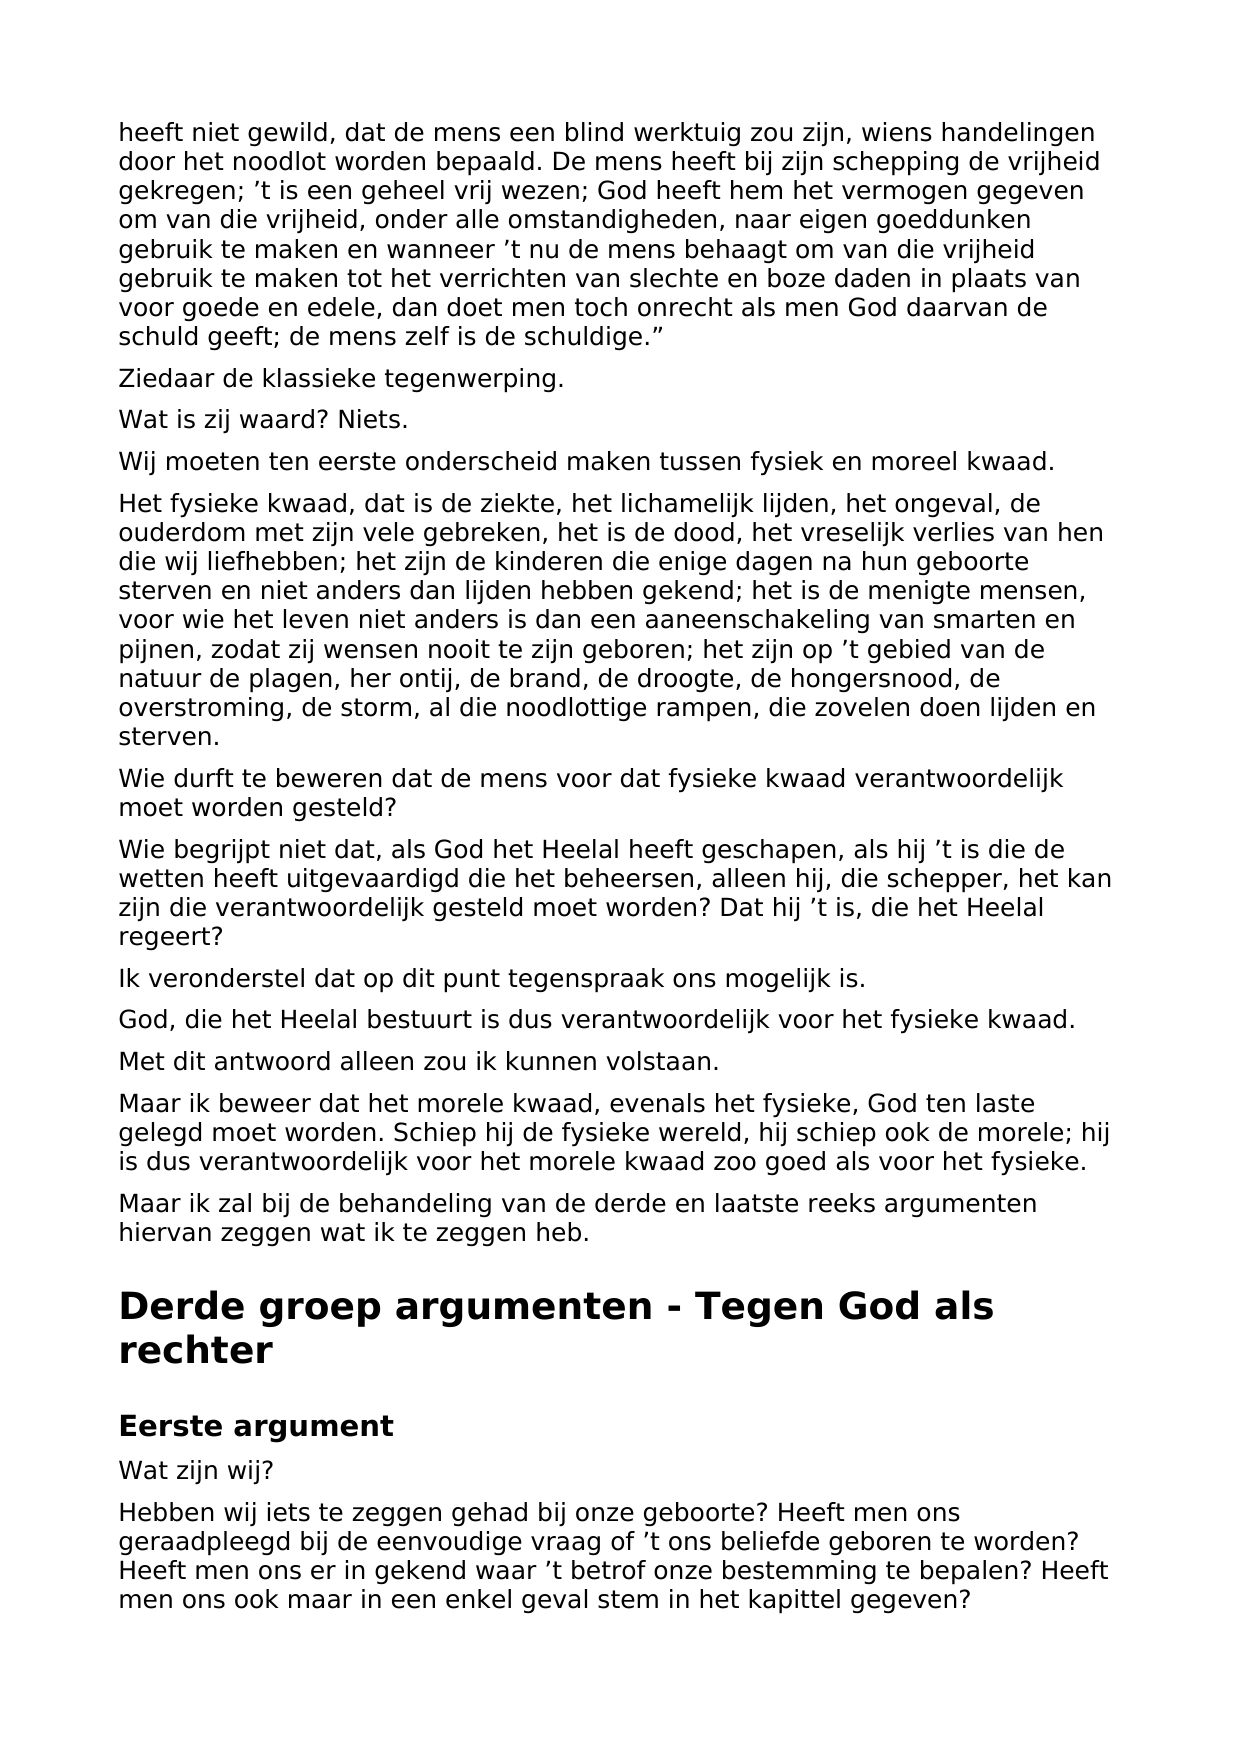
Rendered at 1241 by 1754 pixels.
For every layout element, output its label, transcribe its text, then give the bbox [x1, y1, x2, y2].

text Maar ik zal bij de behandeling van de derde en laatste reeks argumenten hiervan zeggen wat ik te zeggen heb. [118, 1189, 1122, 1247]
text Wie begrijpt niet dat, als God het Heelal heeft geschapen, als hij ’t is die de wetten heeft uitgevaardigd die het beheersen, alleen hij, die schepper, het kan zijn die verantwoordelijk gesteld moet worden? Dat hij ’t is, die het Heelal regeert? [118, 835, 1122, 951]
subtitle Derde groep argumenten - Tegen God als rechter [118, 1285, 1122, 1372]
text Hebben wij iets te zeggen gehad bij onze geboorte? Heeft men ons geraadpleegd bij de eenvoudige vraag of ’t ons beliefde geboren te worden? Heeft men ons er in gekend waar ’t betrof onze bestemming te bepalen? Heeft men ons ook maar in een enkel geval stem in het kapittel gegeven? [118, 1498, 1122, 1614]
text Ziedaar de klassieke tegenwerping. [118, 364, 1122, 393]
text heeft niet gewild, dat de mens een blind werktuig zou zijn, wiens handelingen door het noodlot worden bepaald. De mens heeft bij zijn schepping de vrijheid gekregen; ’t is een geheel vrij wezen; God heeft hem het vermogen gegeven om van die vrijheid, onder alle omstandigheden, naar eigen goeddunken gebruik te maken en wanneer ’t nu de mens behaagt om van die vrijheid gebruik te maken tot het verrichten van slechte en boze daden in plaats van voor goede en edele, dan doet men toch onrecht als men God daarvan de schuld geeft; de mens zelf is de schuldige.” [118, 118, 1122, 351]
text Het fysieke kwaad, dat is de ziekte, het lichamelijk lijden, het ongeval, de ouderdom met zijn vele gebreken, het is de dood, het vreselijk verlies van hen die wij liefhebben; het zijn de kinderen die enige dagen na hun geboorte sterven en niet anders dan lijden hebben gekend; het is de menigte mensen, voor wie het leven niet anders is dan een aaneenschakeling van smarten en pijnen, zodat zij wensen nooit te zijn geboren; het zijn op ’t gebied van de natuur de plagen, her ontij, de brand, de droogte, de hongersnood, de overstroming, de storm, al die noodlottige rampen, die zovelen doen lijden en sterven. [118, 489, 1122, 751]
text God, die het Heelal bestuurt is dus verantwoordelijk voor het fysieke kwaad. [118, 1006, 1122, 1035]
text Wat zijn wij? [118, 1456, 1122, 1485]
text Ik veronderstel dat op dit punt tegenspraak ons mogelijk is. [118, 964, 1122, 993]
text Met dit antwoord alleen zou ik kunnen volstaan. [118, 1047, 1122, 1076]
subtitle Eerste argument [118, 1409, 1122, 1443]
text Wij moeten ten eerste onderscheid maken tussen fysiek en moreel kwaad. [118, 447, 1122, 476]
text Maar ik beweer dat het morele kwaad, evenals het fysieke, God ten laste gelegd moet worden. Schiep hij de fysieke wereld, hij schiep ook de morele; hij is dus verantwoordelijk voor het morele kwaad zoo goed als voor het fysieke. [118, 1089, 1122, 1176]
text Wie durft te beweren dat de mens voor dat fysieke kwaad verantwoordelijk moet worden gesteld? [118, 764, 1122, 822]
text Wat is zij waard? Niets. [118, 406, 1122, 435]
